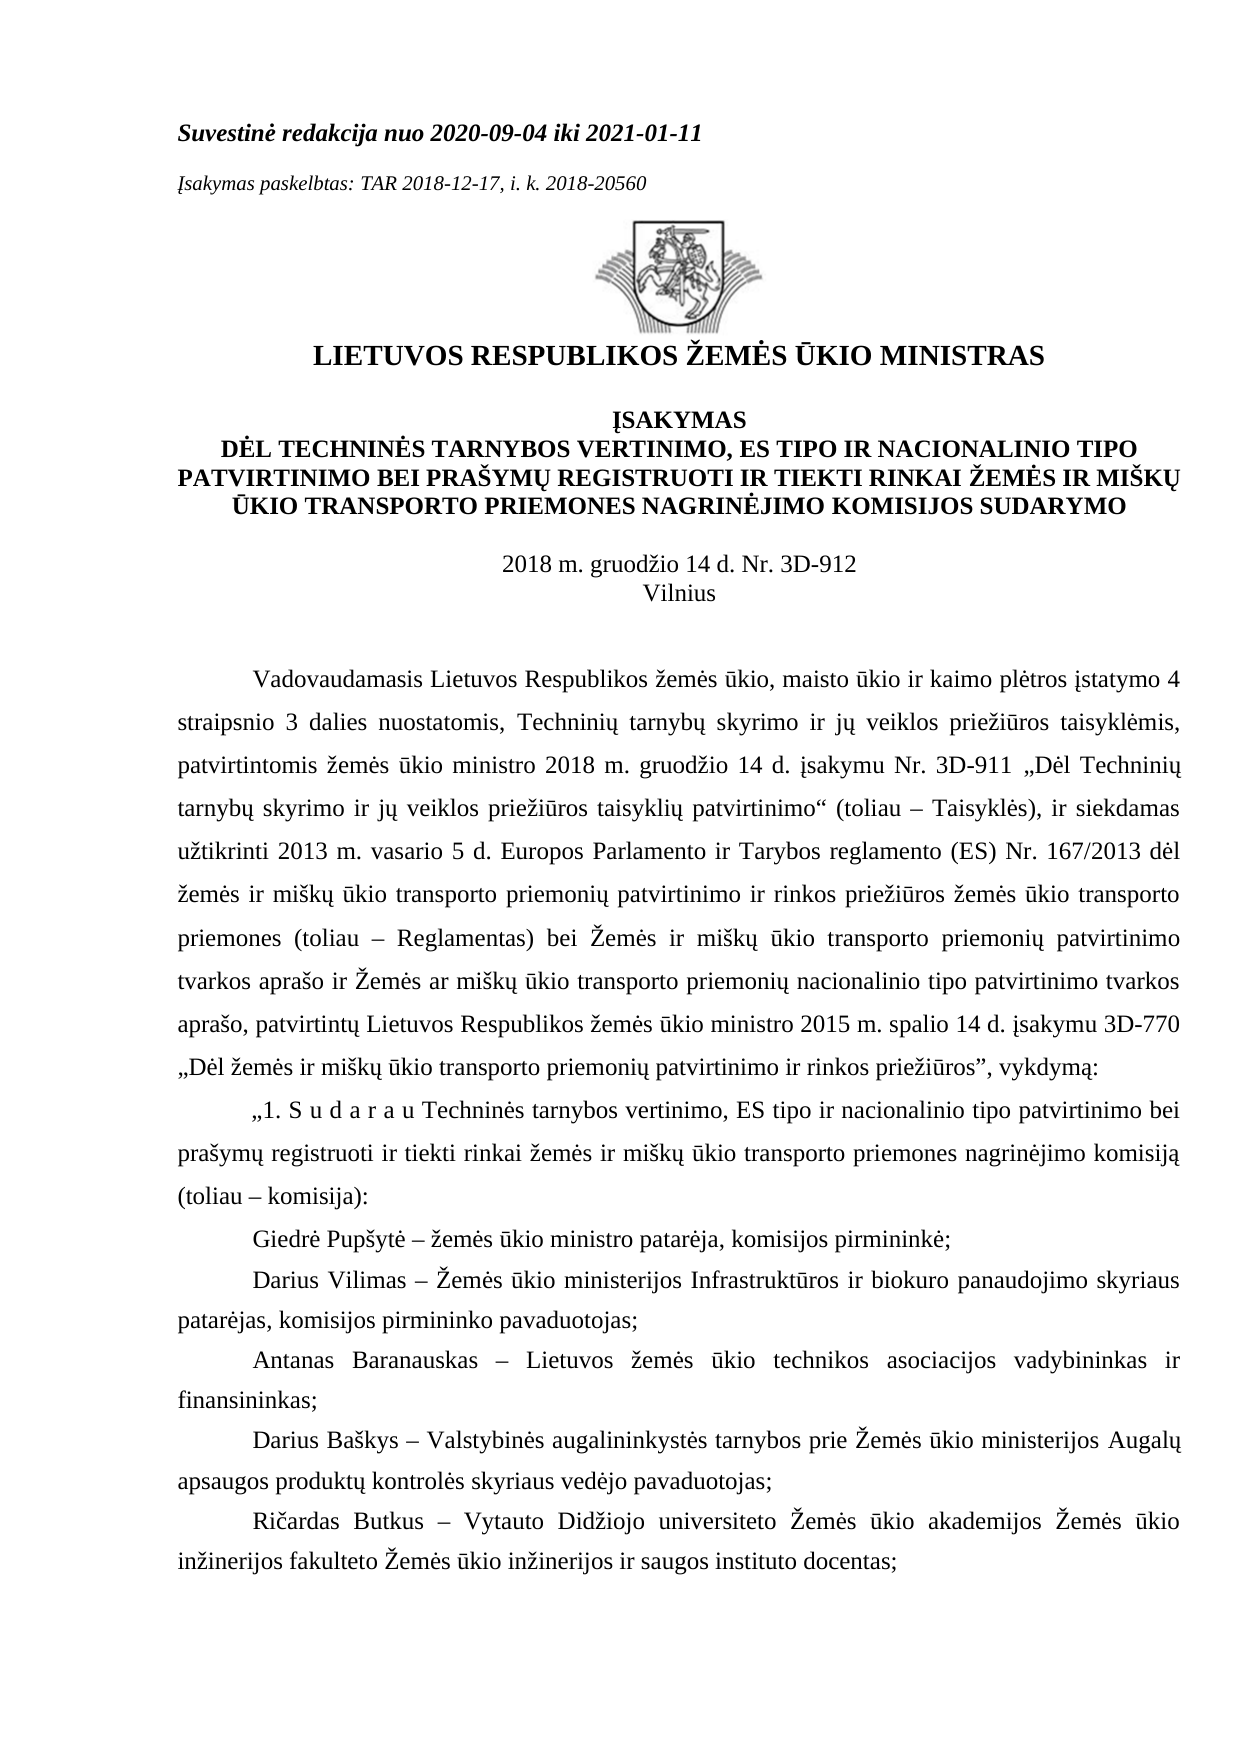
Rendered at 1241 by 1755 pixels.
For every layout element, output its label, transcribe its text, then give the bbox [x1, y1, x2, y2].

text Vadovaudamasis Lietuvos Respublikos žemės ūkio, maisto ūkio ir kaimo plėtros įstatymo 4 straipsnio 3 dalies nuostatomis, Techninių tarnybų skyrimo ir jų veiklos priežiūros taisyklėmis, patvirtintomis žemės ūkio ministro 2018 m. gruodžio 14 d. įsakymu Nr. 3D-911 „Dėl Techninių tarnybų skyrimo ir jų veiklos priežiūros taisyklių patvirtinimo“ (toliau – Taisyklės), ir siekdamas užtikrinti 2013 m. vasario 5 d. Europos Parlamento ir Tarybos reglamento (ES) Nr. 167/2013 dėl žemės ir miškų ūkio transporto priemonių patvirtinimo ir rinkos priežiūros žemės ūkio transporto priemones (toliau – Reglamentas) bei Žemės ir miškų ūkio transporto priemonių patvirtinimo tvarkos aprašo ir Žemės ar miškų ūkio transporto priemonių nacionalinio tipo patvirtinimo tvarkos aprašo, patvirtintų Lietuvos Respublikos žemės ūkio ministro 2015 m. spalio 14 d. įsakymu 3D-770 „Dėl žemės ir miškų ūkio transporto priemonių patvirtinimo ir rinkos priežiūros”, vykdymą: [177, 664, 1181, 1081]
text Įsakymas paskelbtas: TAR 2018-12-17, i. k. 2018-20560 [177, 171, 1181, 195]
text Suvestinė redakcija nuo 2020-09-04 iki 2021-01-11 [177, 118, 1181, 147]
text Ričardas Butkus – Vytauto Didžiojo universiteto Žemės ūkio akademijos Žemės ūkio inžinerijos fakulteto Žemės ūkio inžinerijos ir saugos instituto docentas; [177, 1506, 1181, 1575]
text Darius Baškys – Valstybinės augalininkystės tarnybos prie Žemės ūkio ministerijos Augalų apsaugos produktų kontrolės skyriaus vedėjo pavaduotojas; [177, 1426, 1181, 1494]
text 2018 m. gruodžio 14 d. Nr. 3D-912 [177, 549, 1181, 578]
text DĖL TECHNINĖS TARNYBOS VERTINIMO, ES TIPO IR NACIONALINIO TIPO PATVIRTINIMO BEI PRAŠYMŲ REGISTRUOTI IR TIEKTI RINKAI ŽEMĖS IR MIŠKŲ ŪKIO TRANSPORTO PRIEMONES NAGRINĖJIMO KOMISIJOS SUDARYMO [177, 434, 1181, 520]
text Giedrė Pupšytė – žemės ūkio ministro patarėja, komisijos pirmininkė; [177, 1224, 1181, 1253]
text „1. S u d a r a u Techninės tarnybos vertinimo, ES tipo ir nacionalinio tipo patvirtinimo bei prašymų registruoti ir tiekti rinkai žemės ir miškų ūkio transporto priemones nagrinėjimo komisiją (toliau – komisija): [177, 1095, 1181, 1210]
text LIETUVOS RESPUBLIKOS ŽEMĖS ŪKIO MINISTRAS [177, 338, 1181, 372]
text ĮSAKYMAS [177, 405, 1181, 434]
text Vilnius [177, 578, 1181, 606]
text Antanas Baranauskas – Lietuvos žemės ūkio technikos asociacijos vadybininkas ir finansininkas; [177, 1345, 1181, 1414]
text Darius Vilimas – Žemės ūkio ministerijos Infrastruktūros ir biokuro panaudojimo skyriaus patarėjas, komisijos pirmininko pavaduotojas; [177, 1265, 1181, 1334]
